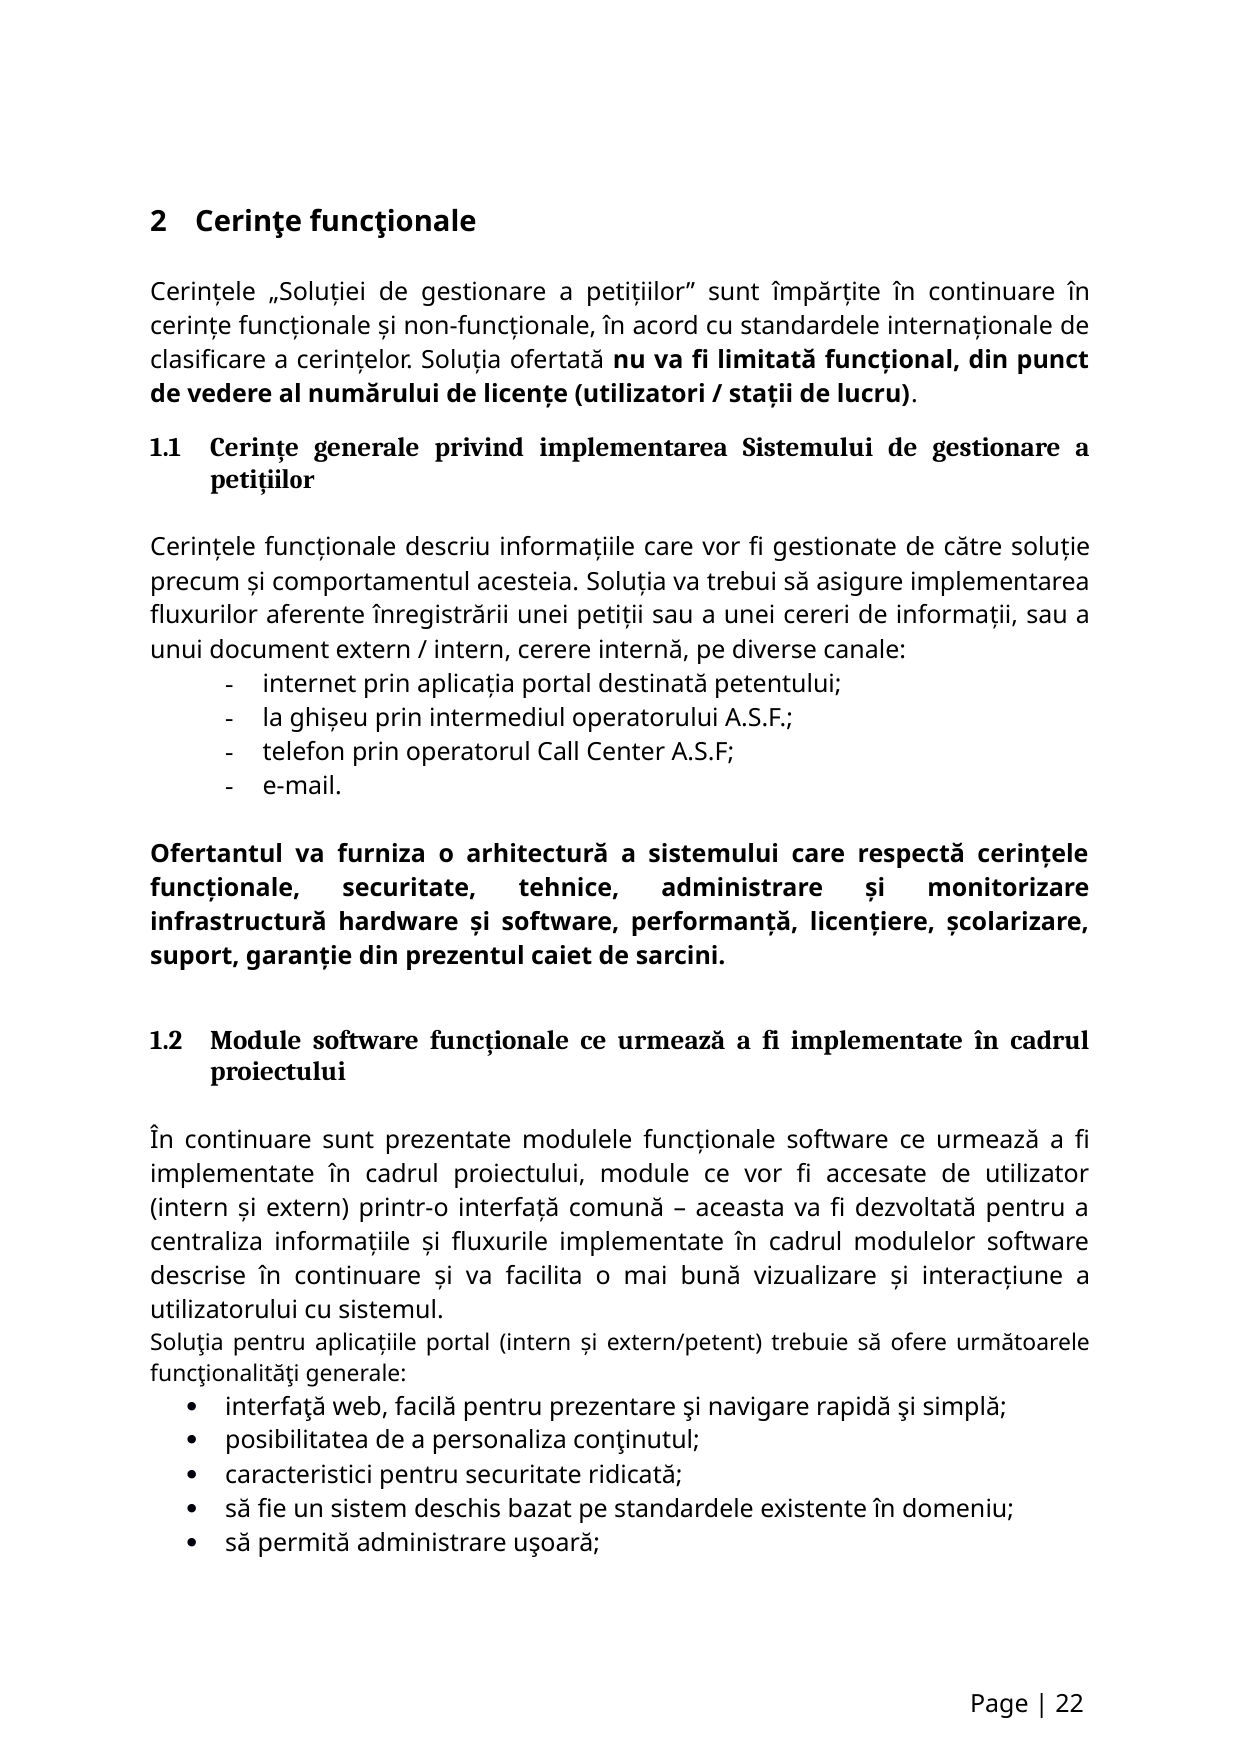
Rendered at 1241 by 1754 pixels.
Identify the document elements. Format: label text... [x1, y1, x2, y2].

list la ghișeu prin intermediul operatorului A.S.F.; [225, 699, 1090, 733]
list e-mail. [225, 767, 1090, 802]
list să fie un sistem deschis bazat pe standardele existente în domeniu; [187, 1490, 1090, 1524]
text Ofertantul va furniza o arhitectură a sistemului care respectă cerințele funcționale, securitate, tehnice, administrare și monitorizare infrastructură hardware și software, performanță, licențiere, școlarizare, suport, garanție din prezentul caiet de sarcini. [150, 836, 1090, 972]
text Cerințele „Soluției de gestionare a petițiilor” sunt împărțite în continuare în cerințe funcționale și non-funcționale, în acord cu standardele internaționale de clasificare a cerințelor. Soluția ofertată nu va fi limitată funcțional, din punct de vedere al numărului de licențe (utilizatori / stații de lucru). [150, 274, 1090, 410]
list internet prin aplicația portal destinată petentului; [225, 665, 1090, 699]
list posibilitatea de a personaliza conţinutul; [187, 1422, 1090, 1456]
list interfaţă web, facilă pentru prezentare şi navigare rapidă şi simplă; [187, 1388, 1090, 1422]
subtitle Module software funcționale ce urmează a fi implementate în cadrul proiectului [150, 1024, 1090, 1087]
list să permită administrare uşoară; [187, 1524, 1090, 1558]
list telefon prin operatorul Call Center A.S.F; [225, 733, 1090, 767]
text Soluţia pentru aplicațiile portal (intern și extern/petent) trebuie să ofere următoarele funcţionalităţi generale: [150, 1326, 1090, 1388]
list caracteristici pentru securitate ridicată; [187, 1456, 1090, 1490]
subtitle Cerințe generale privind implementarea Sistemului de gestionare a petițiilor [150, 431, 1090, 495]
text În continuare sunt prezentate modulele funcționale software ce urmează a fi implementate în cadrul proiectului, module ce vor fi accesate de utilizator (intern și extern) printr-o interfață comună – aceasta va fi dezvoltată pentru a centraliza informațiile și fluxurile implementate în cadrul modulelor software descrise în continuare și va facilita o mai bună vizualizare și interacțiune a utilizatorului cu sistemul. [150, 1121, 1090, 1326]
text Cerințele funcționale descriu informațiile care vor fi gestionate de către soluție precum și comportamentul acesteia. Soluția va trebui să asigure implementarea fluxurilor aferente înregistrării unei petiții sau a unei cereri de informații, sau a unui document extern / intern, cerere internă, pe diverse canale: [150, 529, 1090, 665]
subtitle Cerinţe funcţionale [150, 200, 1090, 240]
